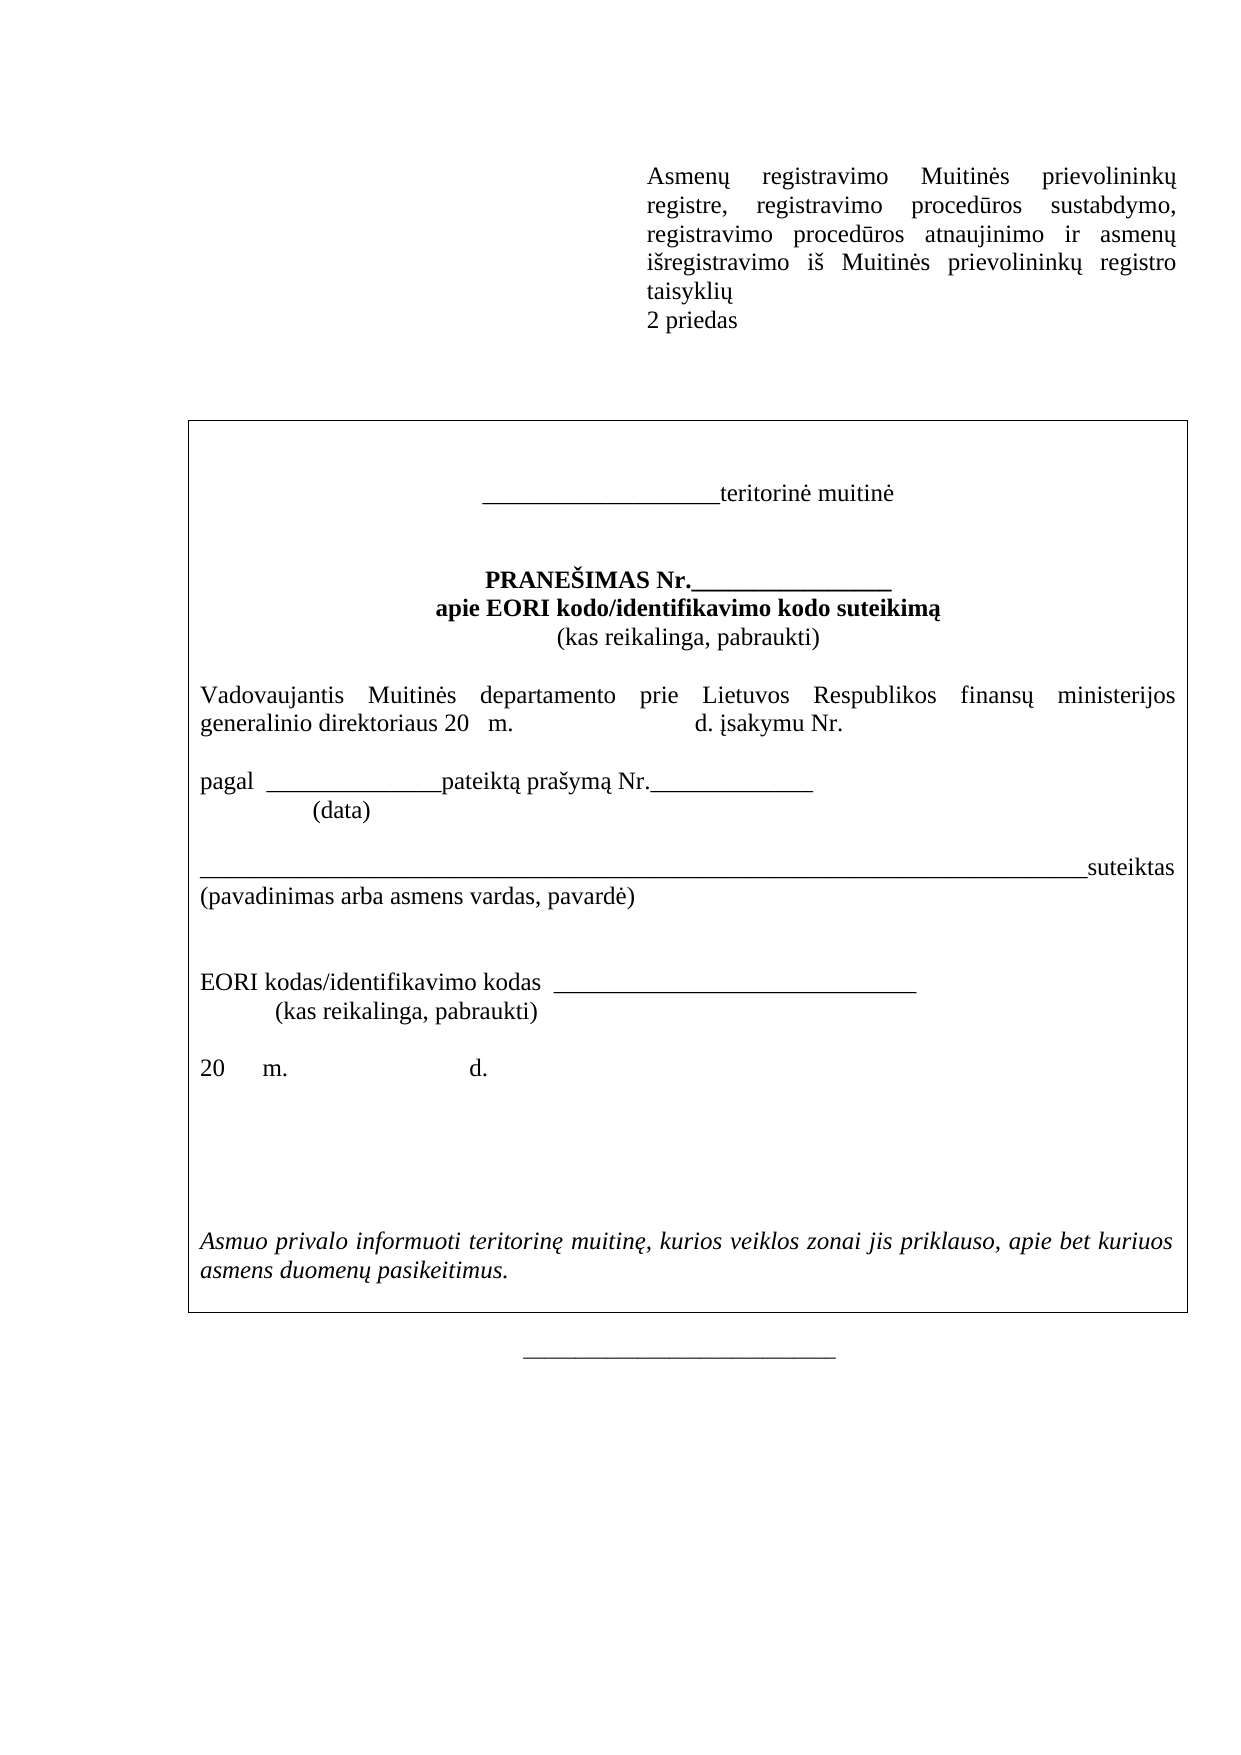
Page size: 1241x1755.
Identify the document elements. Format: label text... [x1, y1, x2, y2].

table_cell [189, 824, 1187, 852]
table_cell [189, 1140, 1187, 1168]
table_cell Asmuo privalo informuoti teritorinę muitinę, kurios veiklos zonai jis priklauso, apie bet kuriuos asmens duomenų pasikeitimus. [189, 1226, 1187, 1283]
table_cell [189, 450, 1187, 478]
table_cell (kas reikalinga, pabraukti) [189, 622, 1187, 651]
text ______________________________ [177, 1337, 1181, 1361]
table_cell [189, 1197, 1187, 1226]
table_cell [189, 651, 1187, 680]
table_cell pagal ______________pateiktą prašymą Nr._____________ [189, 766, 1187, 795]
table_header [189, 421, 1187, 450]
table_cell [189, 939, 1187, 967]
table_cell ___________________teritorinė muitinė [189, 479, 1187, 507]
table_cell (pavadinimas arba asmens vardas, pavardė) [189, 881, 1187, 910]
table_cell [189, 536, 1187, 565]
table_header [189, 161, 635, 362]
table_cell EORI kodas/identifikavimo kodas _____________________________ [189, 967, 1187, 996]
table_cell [189, 737, 1187, 766]
table_cell [189, 1111, 1187, 1140]
table_cell [189, 507, 1187, 536]
table_cell [189, 1284, 1187, 1312]
table_cell _______________________________________________________________________suteiktas [189, 852, 1187, 881]
table_cell PRANEŠIMAS Nr.________________ [189, 565, 1187, 593]
table_cell apie EORI kodo/identifikavimo kodo suteikimą [189, 594, 1187, 622]
table_cell [189, 1025, 1187, 1053]
table_cell [189, 910, 1187, 938]
table_cell Vadovaujantis Muitinės departamento prie Lietuvos Respublikos finansų ministerijos generalinio direktoriaus 20 m. d. įsakymu Nr. [189, 680, 1187, 737]
table_cell (kas reikalinga, pabraukti) [189, 996, 1187, 1025]
table_header Asmenų registravimo Muitinės prievolininkų registre, registravimo procedūros sustabdymo, registravimo procedūros atnaujinimo ir asmenų išregistravimo iš Muitinės prievolininkų registro taisyklių 2 priedas [635, 161, 1188, 362]
table_cell 20 m. d. [189, 1054, 1187, 1082]
table_cell (data) [189, 795, 1187, 823]
table_cell [189, 1082, 1187, 1111]
table_cell [189, 1169, 1187, 1197]
